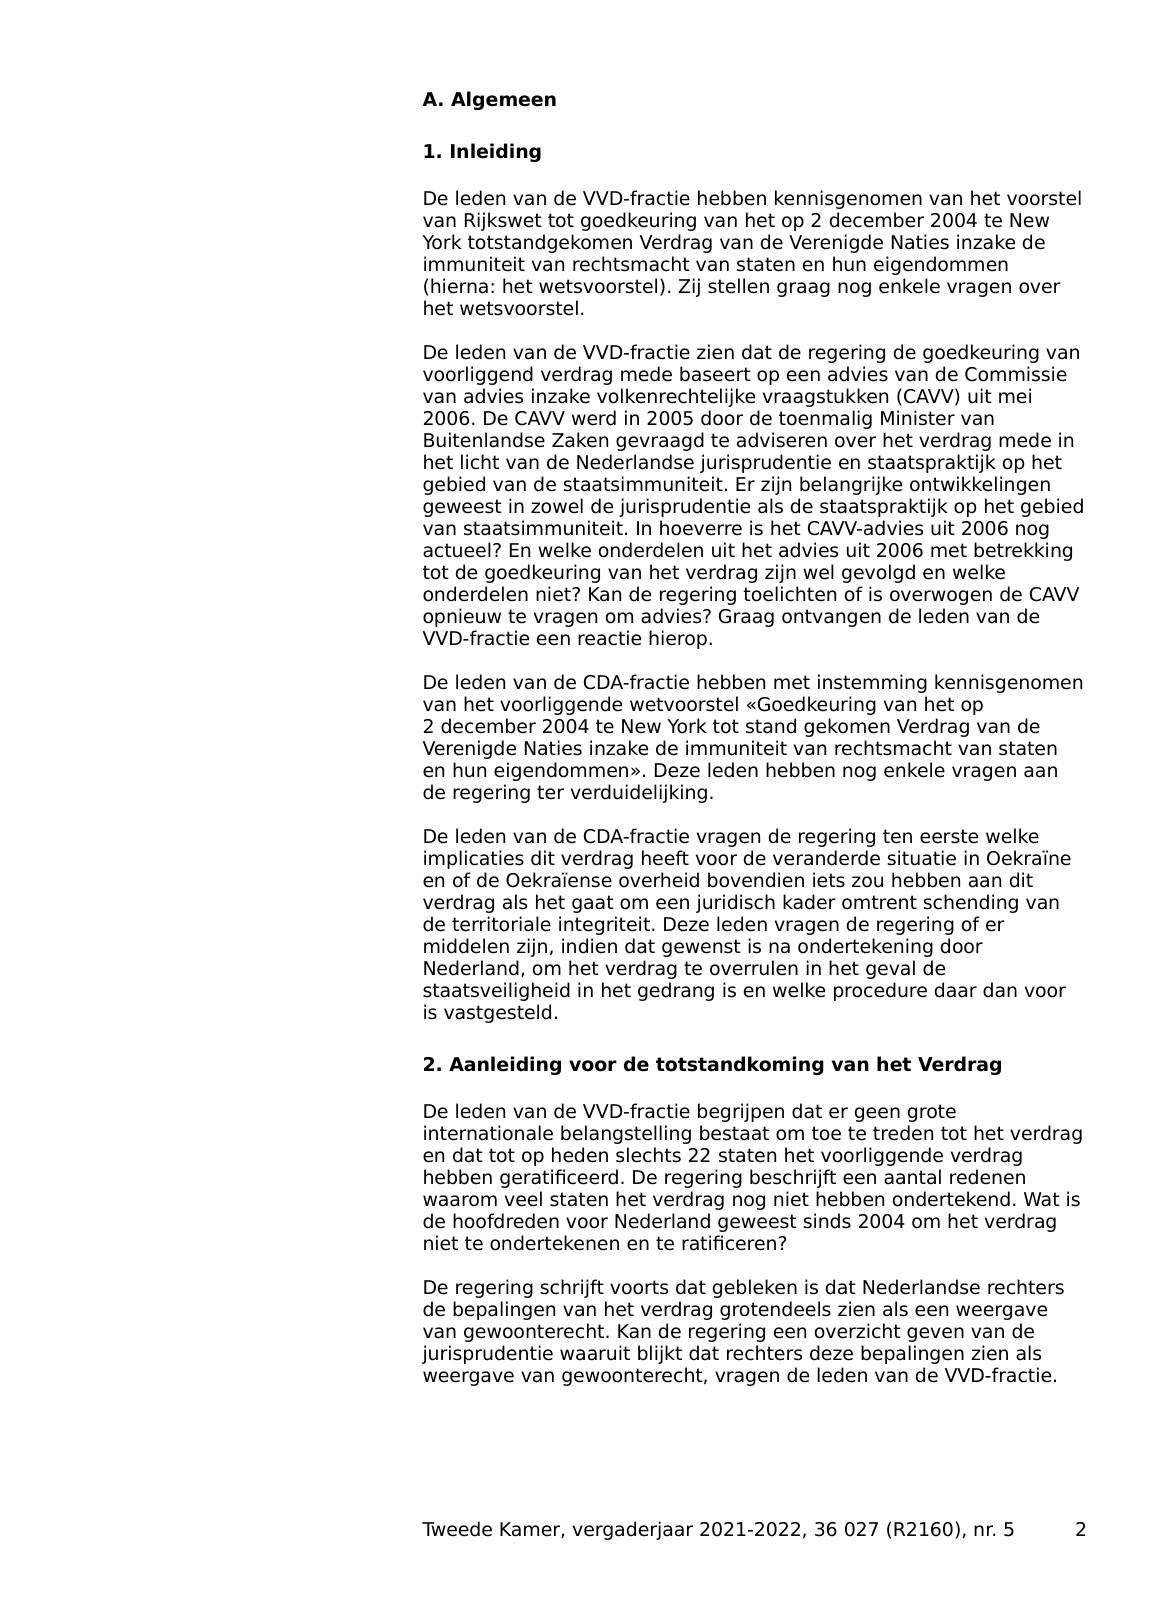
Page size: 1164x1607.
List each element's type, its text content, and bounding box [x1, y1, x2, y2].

text De leden van de VVD-fractie begrijpen dat er geen grote internationale belangstelling bestaat om toe te treden tot het verdrag en dat tot op heden slechts 22 staten het voorliggende verdrag hebben geratificeerd. De regering beschrijft een aantal redenen waarom veel staten het verdrag nog niet hebben ondertekend. Wat is de hoofdreden voor Nederland geweest sinds 2004 om het verdrag niet te ondertekenen en te ratificeren? [422, 1101, 1087, 1255]
text De leden van de VVD-fractie hebben kennisgenomen van het voorstel van Rijkswet tot goedkeuring van het op 2 december 2004 te New York totstandgekomen Verdrag van de Verenigde Naties inzake de immuniteit van rechtsmacht van staten en hun eigendommen (hierna: het wetsvoorstel). Zij stellen graag nog enkele vragen over het wetsvoorstel. [422, 188, 1087, 320]
subtitle A. Algemeen [422, 89, 1087, 111]
subtitle 1. Inleiding [422, 141, 1087, 163]
subtitle 2. Aanleiding voor de totstandkoming van het Verdrag [422, 1054, 1087, 1076]
text De leden van de VVD-fractie zien dat de regering de goedkeuring van voorliggend verdrag mede baseert op een advies van de Commissie van advies inzake volkenrechtelijke vraagstukken (CAVV) uit mei 2006. De CAVV werd in 2005 door de toenmalig Minister van Buitenlandse Zaken gevraagd te adviseren over het verdrag mede in het licht van de Nederlandse jurisprudentie en staatspraktijk op het gebied van de staatsimmuniteit. Er zijn belangrijke ontwikkelingen geweest in zowel de jurisprudentie als de staatspraktijk op het gebied van staatsimmuniteit. In hoeverre is het CAVV-advies uit 2006 nog actueel? En welke onderdelen uit het advies uit 2006 met betrekking tot de goedkeuring van het verdrag zijn wel gevolgd en welke onderdelen niet? Kan de regering toelichten of is overwogen de CAVV opnieuw te vragen om advies? Graag ontvangen de leden van de VVD-fractie een reactie hierop. [422, 342, 1087, 650]
text De regering schrijft voorts dat gebleken is dat Nederlandse rechters de bepalingen van het verdrag grotendeels zien als een weergave van gewoonterecht. Kan de regering een overzicht geven van de jurisprudentie waaruit blijkt dat rechters deze bepalingen zien als weergave van gewoonterecht, vragen de leden van de VVD-fractie. [422, 1277, 1087, 1387]
text De leden van de CDA-fractie vragen de regering ten eerste welke implicaties dit verdrag heeft voor de veranderde situatie in Oekraïne en of de Oekraïense overheid bovendien iets zou hebben aan dit verdrag als het gaat om een juridisch kader omtrent schending van de territoriale integriteit. Deze leden vragen de regering of er middelen zijn, indien dat gewenst is na ondertekening door Nederland, om het verdrag te overrulen in het geval de staatsveiligheid in het gedrang is en welke procedure daar dan voor is vastgesteld. [422, 826, 1087, 1024]
text De leden van de CDA-fractie hebben met instemming kennisgenomen van het voorliggende wetvoorstel «Goedkeuring van het op 2 december 2004 te New York tot stand gekomen Verdrag van de Verenigde Naties inzake de immuniteit van rechtsmacht van staten en hun eigendommen». Deze leden hebben nog enkele vragen aan de regering ter verduidelijking. [422, 672, 1087, 804]
